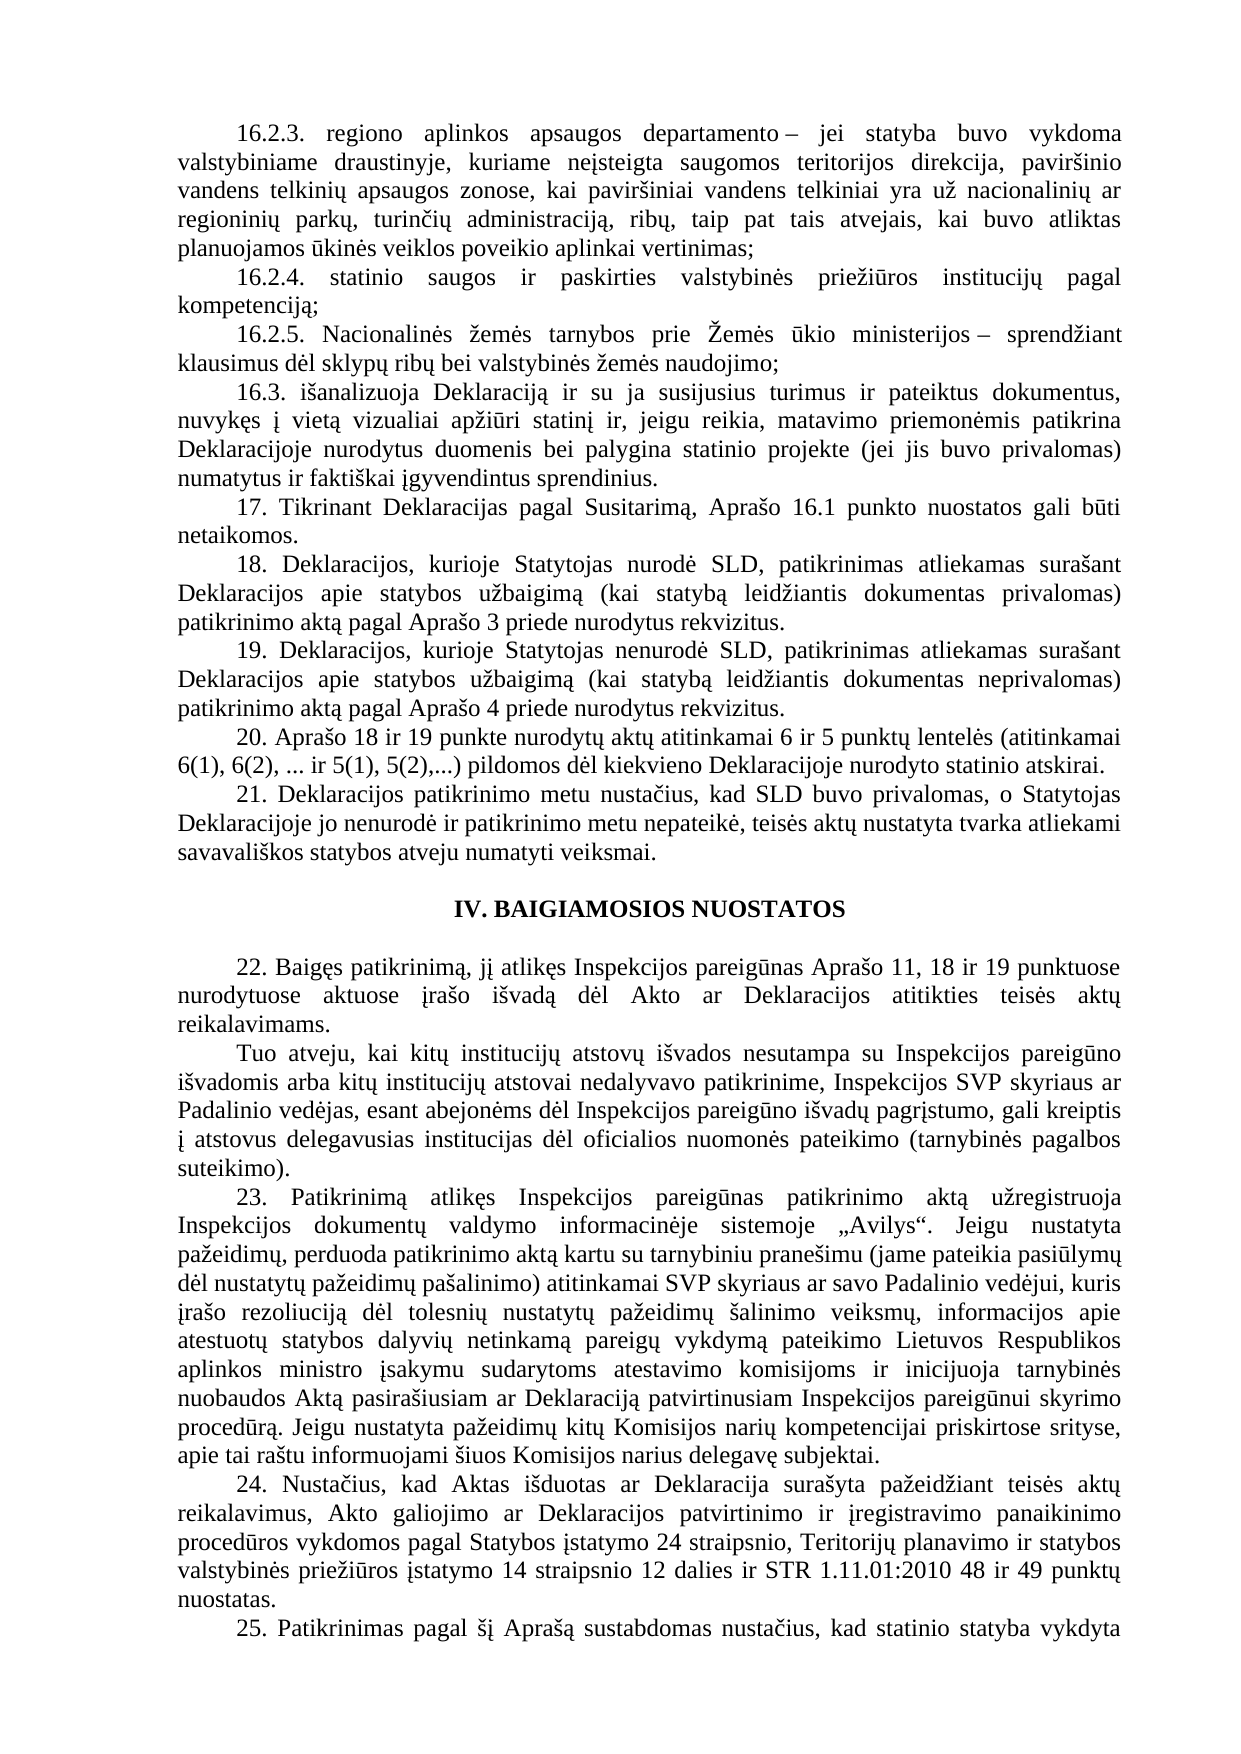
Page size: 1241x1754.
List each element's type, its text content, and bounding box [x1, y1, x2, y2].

text 23. Patikrinimą atlikęs Inspekcijos pareigūnas patikrinimo aktą užregistruoja Inspekcijos dokumentų valdymo informacinėje sistemoje „Avilys“. Jeigu nustatyta pažeidimų, perduoda patikrinimo aktą kartu su tarnybiniu pranešimu (jame pateikia pasiūlymų dėl nustatytų pažeidimų pašalinimo) atitinkamai SVP skyriaus ar savo Padalinio vedėjui, kuris įrašo rezoliuciją dėl tolesnių nustatytų pažeidimų šalinimo veiksmų, informacijos apie atestuotų statybos dalyvių netinkamą pareigų vykdymą pateikimo Lietuvos Respublikos aplinkos ministro įsakymu sudarytoms atestavimo komisijoms ir inicijuoja tarnybinės nuobaudos Aktą pasirašiusiam ar Deklaraciją patvirtinusiam Inspekcijos pareigūnui skyrimo procedūrą. Jeigu nustatyta pažeidimų kitų Komisijos narių kompetencijai priskirtose srityse, apie tai raštu informuojami šiuos Komisijos narius delegavę subjektai. [177, 1182, 1122, 1469]
text 16.3. išanalizuoja Deklaraciją ir su ja susijusius turimus ir pateiktus dokumentus, nuvykęs į vietą vizualiai apžiūri statinį ir, jeigu reikia, matavimo priemonėmis patikrina Deklaracijoje nurodytus duomenis bei palygina statinio projekte (jei jis buvo privalomas) numatytus ir faktiškai įgyvendintus sprendinius. [177, 377, 1122, 492]
text 16.2.4. statinio saugos ir paskirties valstybinės priežiūros institucijų pagal kompetenciją; [177, 262, 1122, 319]
text 16.2.3. regiono aplinkos apsaugos departamento – jei statyba buvo vykdoma valstybiniame draustinyje, kuriame neįsteigta saugomos teritorijos direkcija, paviršinio vandens telkinių apsaugos zonose, kai paviršiniai vandens telkiniai yra už nacionalinių ar regioninių parkų, turinčių administraciją, ribų, taip pat tais atvejais, kai buvo atliktas planuojamos ūkinės veiklos poveikio aplinkai vertinimas; [177, 118, 1122, 262]
text IV. BAIGIAMOSIOS NUOSTATOS [177, 894, 1122, 923]
text Tuo atveju, kai kitų institucijų atstovų išvados nesutampa su Inspekcijos pareigūno išvadomis arba kitų institucijų atstovai nedalyvavo patikrinime, Inspekcijos SVP skyriaus ar Padalinio vedėjas, esant abejonėms dėl Inspekcijos pareigūno išvadų pagrįstumo, gali kreiptis į atstovus delegavusias institucijas dėl oficialios nuomonės pateikimo (tarnybinės pagalbos suteikimo). [177, 1038, 1122, 1182]
text 24. Nustačius, kad Aktas išduotas ar Deklaracija surašyta pažeidžiant teisės aktų reikalavimus, Akto galiojimo ar Deklaracijos patvirtinimo ir įregistravimo panaikinimo procedūros vykdomos pagal Statybos įstatymo 24 straipsnio, Teritorijų planavimo ir statybos valstybinės priežiūros įstatymo 14 straipsnio 12 dalies ir STR 1.11.01:2010 48 ir 49 punktų nuostatas. [177, 1469, 1122, 1613]
text 25. Patikrinimas pagal šį Aprašą sustabdomas nustačius, kad statinio statyba vykdyta [177, 1613, 1122, 1642]
text 22. Baigęs patikrinimą, jį atlikęs Inspekcijos pareigūnas Aprašo 11, 18 ir 19 punktuose nurodytuose aktuose įrašo išvadą dėl Akto ar Deklaracijos atitikties teisės aktų reikalavimams. [177, 952, 1122, 1038]
text 18. Deklaracijos, kurioje Statytojas nurodė SLD, patikrinimas atliekamas surašant Deklaracijos apie statybos užbaigimą (kai statybą leidžiantis dokumentas privalomas) patikrinimo aktą pagal Aprašo 3 priede nurodytus rekvizitus. [177, 549, 1122, 636]
text 16.2.5. Nacionalinės žemės tarnybos prie Žemės ūkio ministerijos – sprendžiant klausimus dėl sklypų ribų bei valstybinės žemės naudojimo; [177, 319, 1122, 377]
text 21. Deklaracijos patikrinimo metu nustačius, kad SLD buvo privalomas, o Statytojas Deklaracijoje jo nenurodė ir patikrinimo metu nepateikė, teisės aktų nustatyta tvarka atliekami savavališkos statybos atveju numatyti veiksmai. [177, 779, 1122, 866]
text 19. Deklaracijos, kurioje Statytojas nenurodė SLD, patikrinimas atliekamas surašant Deklaracijos apie statybos užbaigimą (kai statybą leidžiantis dokumentas neprivalomas) patikrinimo aktą pagal Aprašo 4 priede nurodytus rekvizitus. [177, 636, 1122, 722]
text 20. Aprašo 18 ir 19 punkte nurodytų aktų atitinkamai 6 ir 5 punktų lentelės (atitinkamai 6(1), 6(2), ... ir 5(1), 5(2),...) pildomos dėl kiekvieno Deklaracijoje nurodyto statinio atskirai. [177, 722, 1122, 779]
text 17. Tikrinant Deklaracijas pagal Susitarimą, Aprašo 16.1 punkto nuostatos gali būti netaikomos. [177, 492, 1122, 549]
